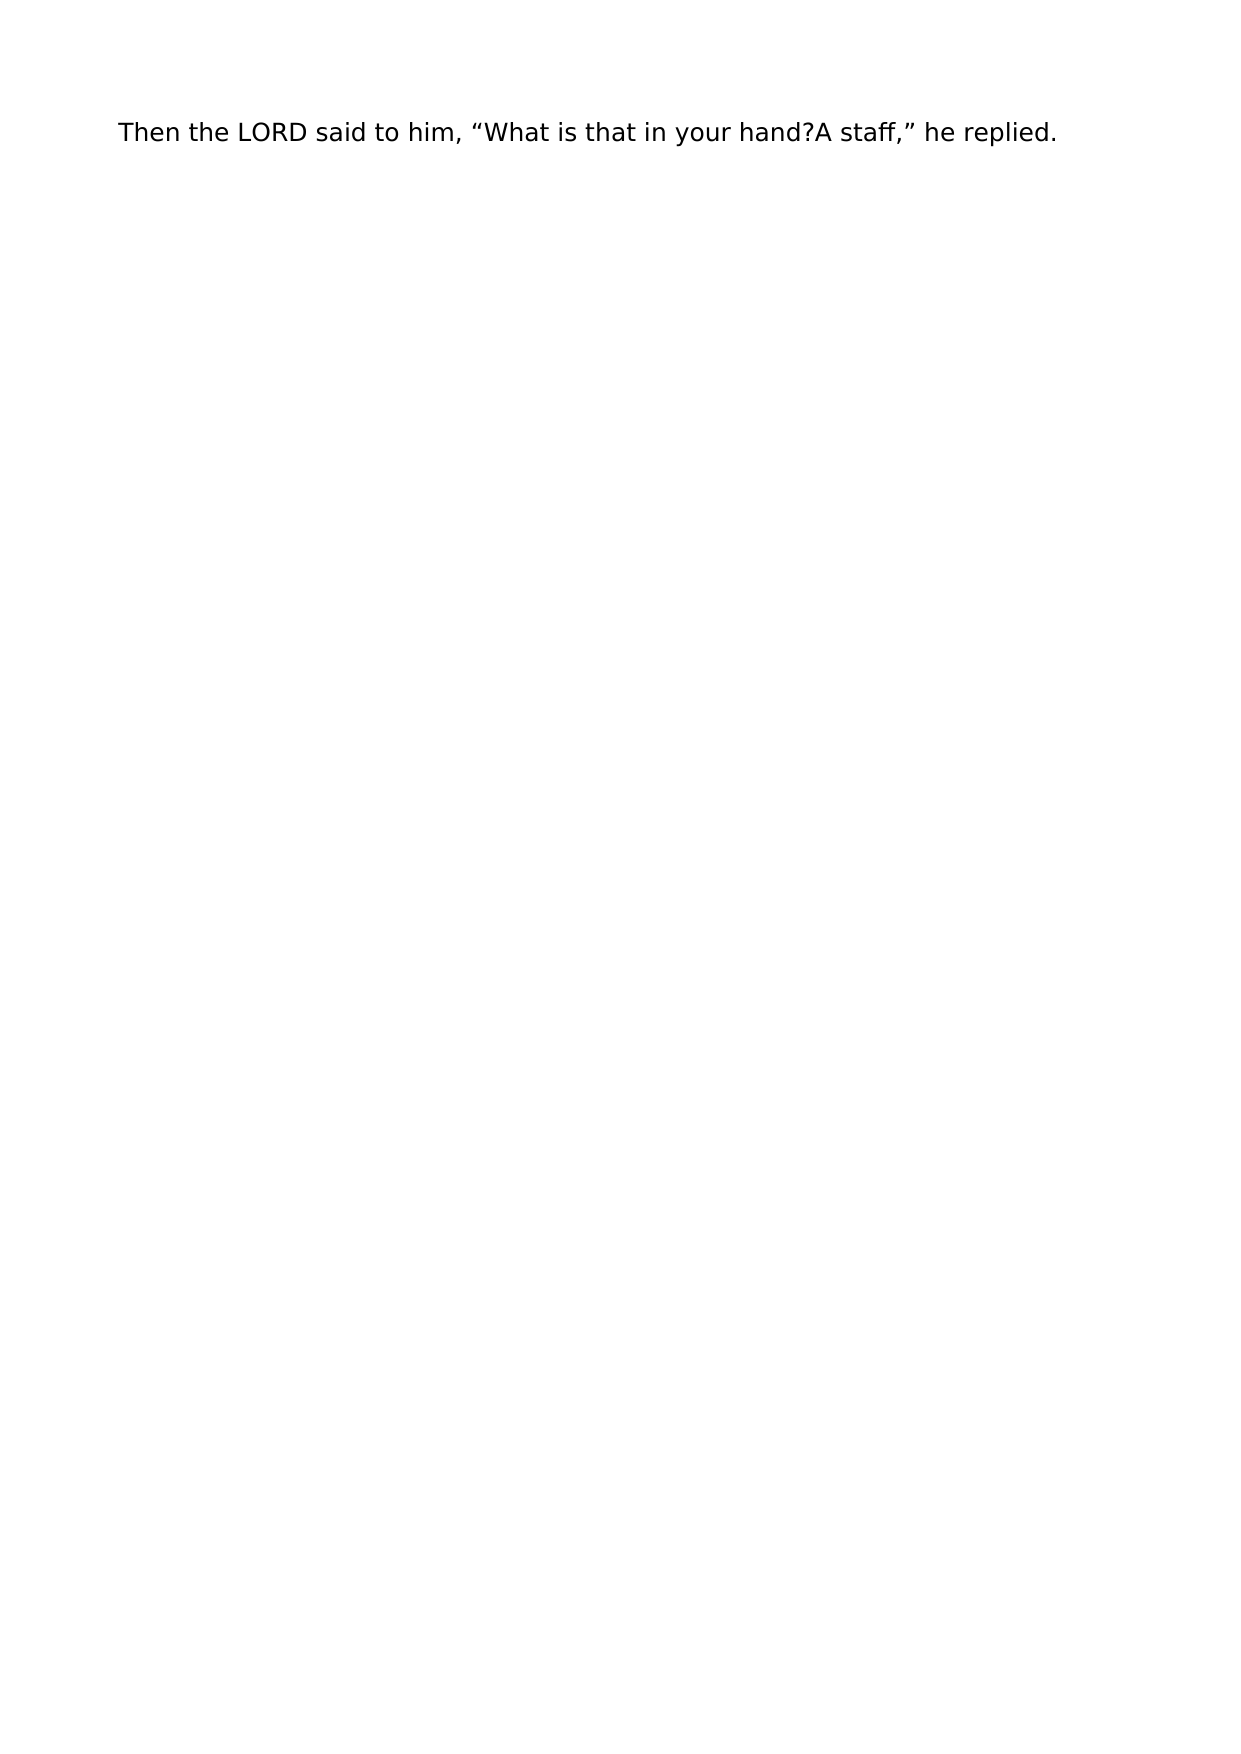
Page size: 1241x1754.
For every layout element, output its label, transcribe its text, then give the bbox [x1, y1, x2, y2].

text Then the LORD said to him, “What is that in your hand?A staff,” he replied. [118, 118, 1122, 147]
